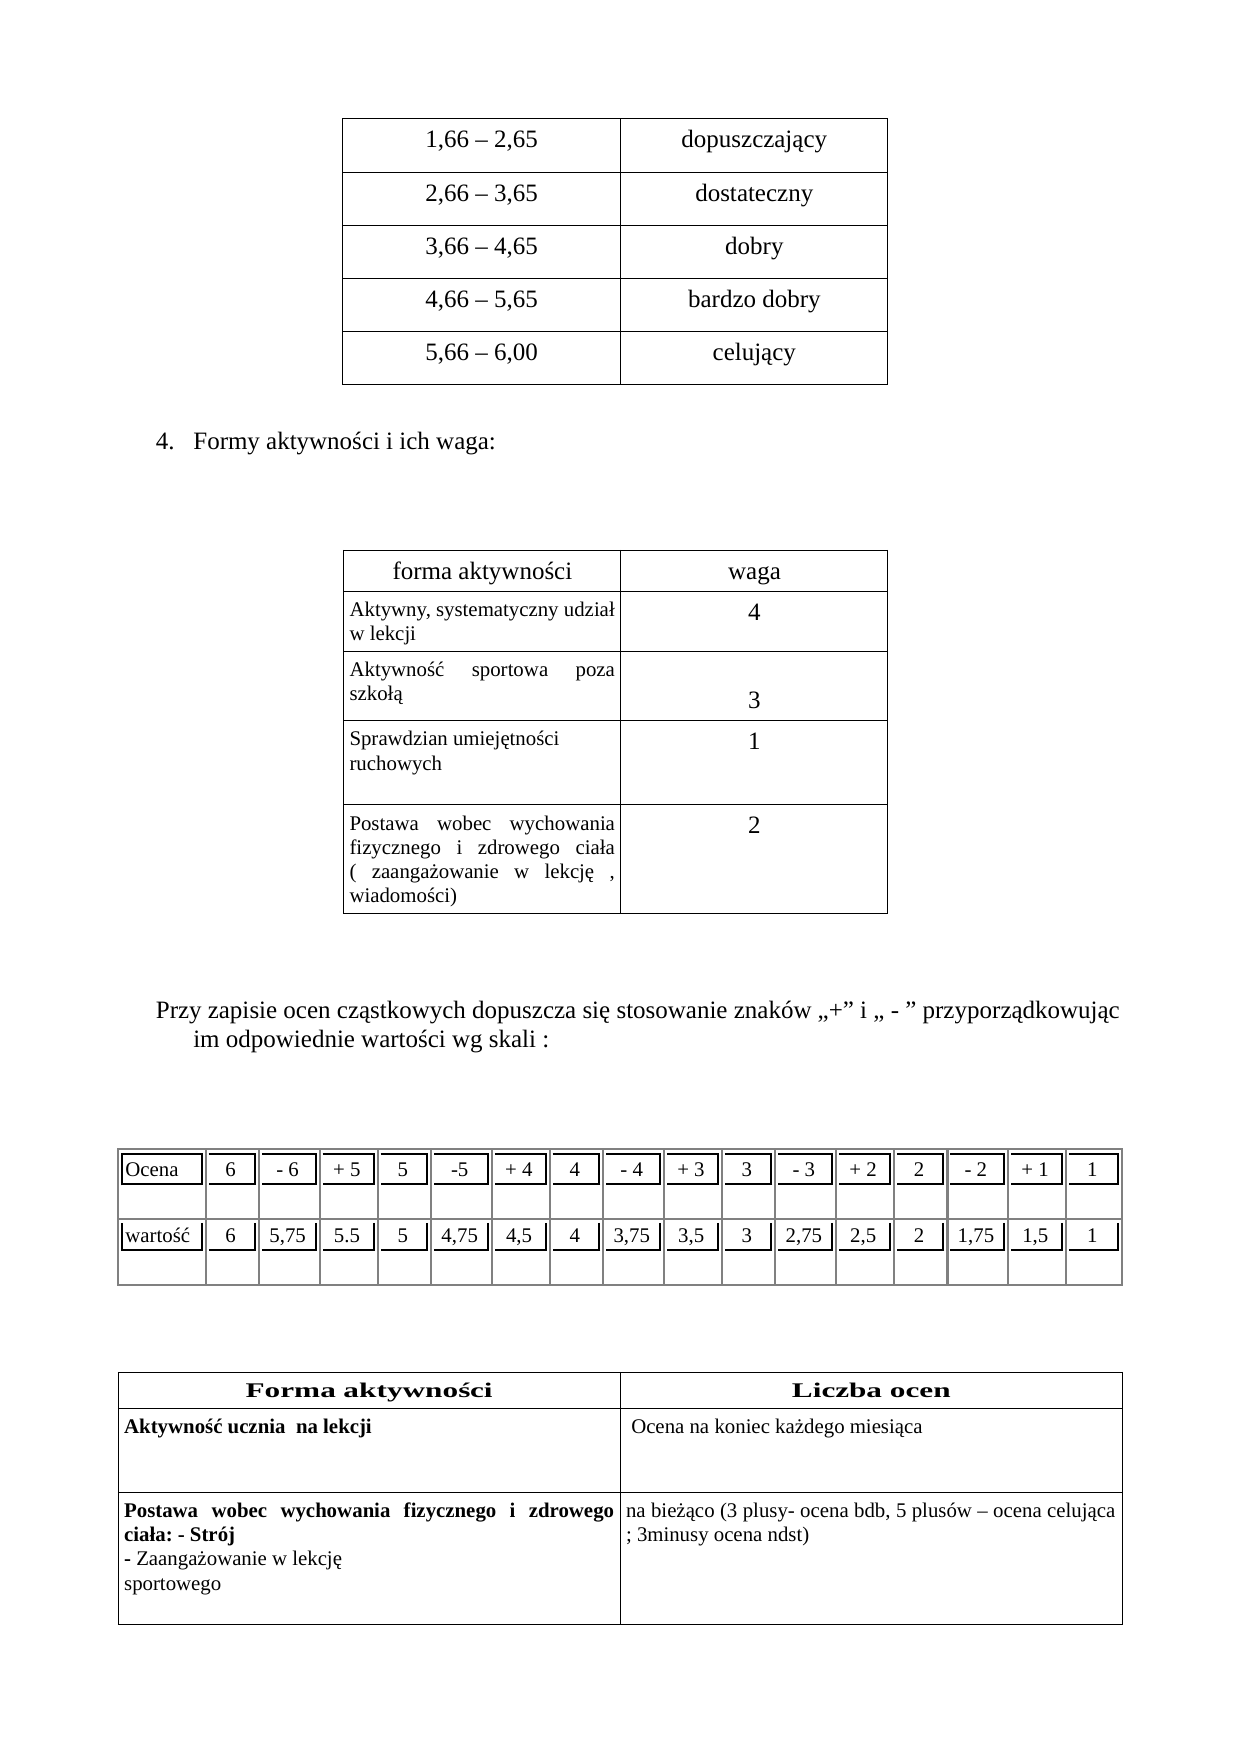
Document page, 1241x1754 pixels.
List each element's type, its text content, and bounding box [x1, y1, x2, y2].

table_header 5 [379, 1150, 430, 1218]
table_cell 1,75 [949, 1220, 1007, 1283]
table_cell 2 [621, 805, 887, 912]
table_header - 4 [604, 1150, 663, 1218]
table_cell Sprawdzian umiejętności ruchowych [344, 721, 620, 804]
table_cell 3 [621, 652, 887, 720]
table_cell 5,75 [260, 1220, 319, 1283]
table_cell 6 [207, 1220, 258, 1283]
table_cell 4 [621, 592, 887, 651]
list Formy aktywności i ich waga: [156, 426, 1122, 455]
table_header 6 [207, 1150, 258, 1218]
table_cell 4,66 – 5,65 [343, 279, 620, 331]
table_cell Aktywność sportowa poza szkołą [344, 652, 620, 720]
table_cell dobry [621, 226, 887, 278]
table_header -5 [432, 1150, 491, 1218]
table_header - 3 [776, 1150, 835, 1218]
table_header + 3 [665, 1150, 721, 1218]
table_cell Aktywność ucznia na lekcji [119, 1409, 620, 1492]
table_cell na bieżąco (3 plusy- ocena bdb, 5 plusów – ocena celująca ; 3minusy ocena ndst) [621, 1493, 1122, 1624]
table_cell 2,5 [837, 1220, 893, 1283]
table_cell 5 [379, 1220, 430, 1283]
table_header + 4 [493, 1150, 549, 1218]
table_cell 3,66 – 4,65 [343, 226, 620, 278]
table_cell 1,5 [1009, 1220, 1065, 1283]
table_cell dopuszczający [621, 119, 887, 171]
table_cell 2,75 [776, 1220, 835, 1283]
table_cell 4,75 [432, 1220, 491, 1283]
table_header - 2 [949, 1150, 1007, 1218]
table_header Liczba ocen [621, 1373, 1122, 1408]
table_header 1 [1067, 1150, 1121, 1218]
table_cell 2,66 – 3,65 [343, 173, 620, 224]
table_cell dostateczny [621, 173, 887, 224]
table_cell 3,75 [604, 1220, 663, 1283]
table_header 2 [895, 1150, 946, 1218]
table_cell Aktywny, systematyczny udział w lekcji [344, 592, 620, 651]
table_cell 1 [1067, 1220, 1121, 1283]
table_header + 5 [321, 1150, 377, 1218]
table_cell 3 [723, 1220, 774, 1283]
table_cell 3,5 [665, 1220, 721, 1283]
table_cell Postawa wobec wychowania fizycznego i zdrowego ciała ( zaangażowanie w lekcję , wiadomości) [344, 805, 620, 912]
table_cell bardzo dobry [621, 279, 887, 331]
table_cell 1 [621, 721, 887, 804]
table_cell celujący [621, 332, 887, 384]
table_cell Postawa wobec wychowania fizycznego i zdrowego ciała: - Strój - Zaangażowanie w lekcję sportowego [119, 1493, 620, 1624]
table_cell 4 [551, 1220, 602, 1283]
table_header 4 [551, 1150, 602, 1218]
table_cell 4,5 [493, 1220, 549, 1283]
table_header 3 [723, 1150, 774, 1218]
table_cell 5.5 [321, 1220, 377, 1283]
table_cell 5,66 – 6,00 [343, 332, 620, 384]
table_header waga [621, 551, 887, 591]
table_cell Ocena na koniec każdego miesiąca [621, 1409, 1122, 1492]
table_cell 2 [895, 1220, 946, 1283]
table_cell wartość [119, 1220, 205, 1283]
table_header Forma aktywności [119, 1373, 620, 1408]
table_header + 1 [1009, 1150, 1065, 1218]
table_header Ocena [119, 1150, 205, 1218]
table_header forma aktywności [344, 551, 620, 591]
table_cell 1,66 – 2,65 [343, 119, 620, 171]
table_header - 6 [260, 1150, 319, 1218]
table_header + 2 [837, 1150, 893, 1218]
text Przy zapisie ocen cząstkowych dopuszcza się stosowanie znaków „+” i „ - ” przyporządkowując im odpowiednie wartości wg skali : [156, 996, 1122, 1053]
